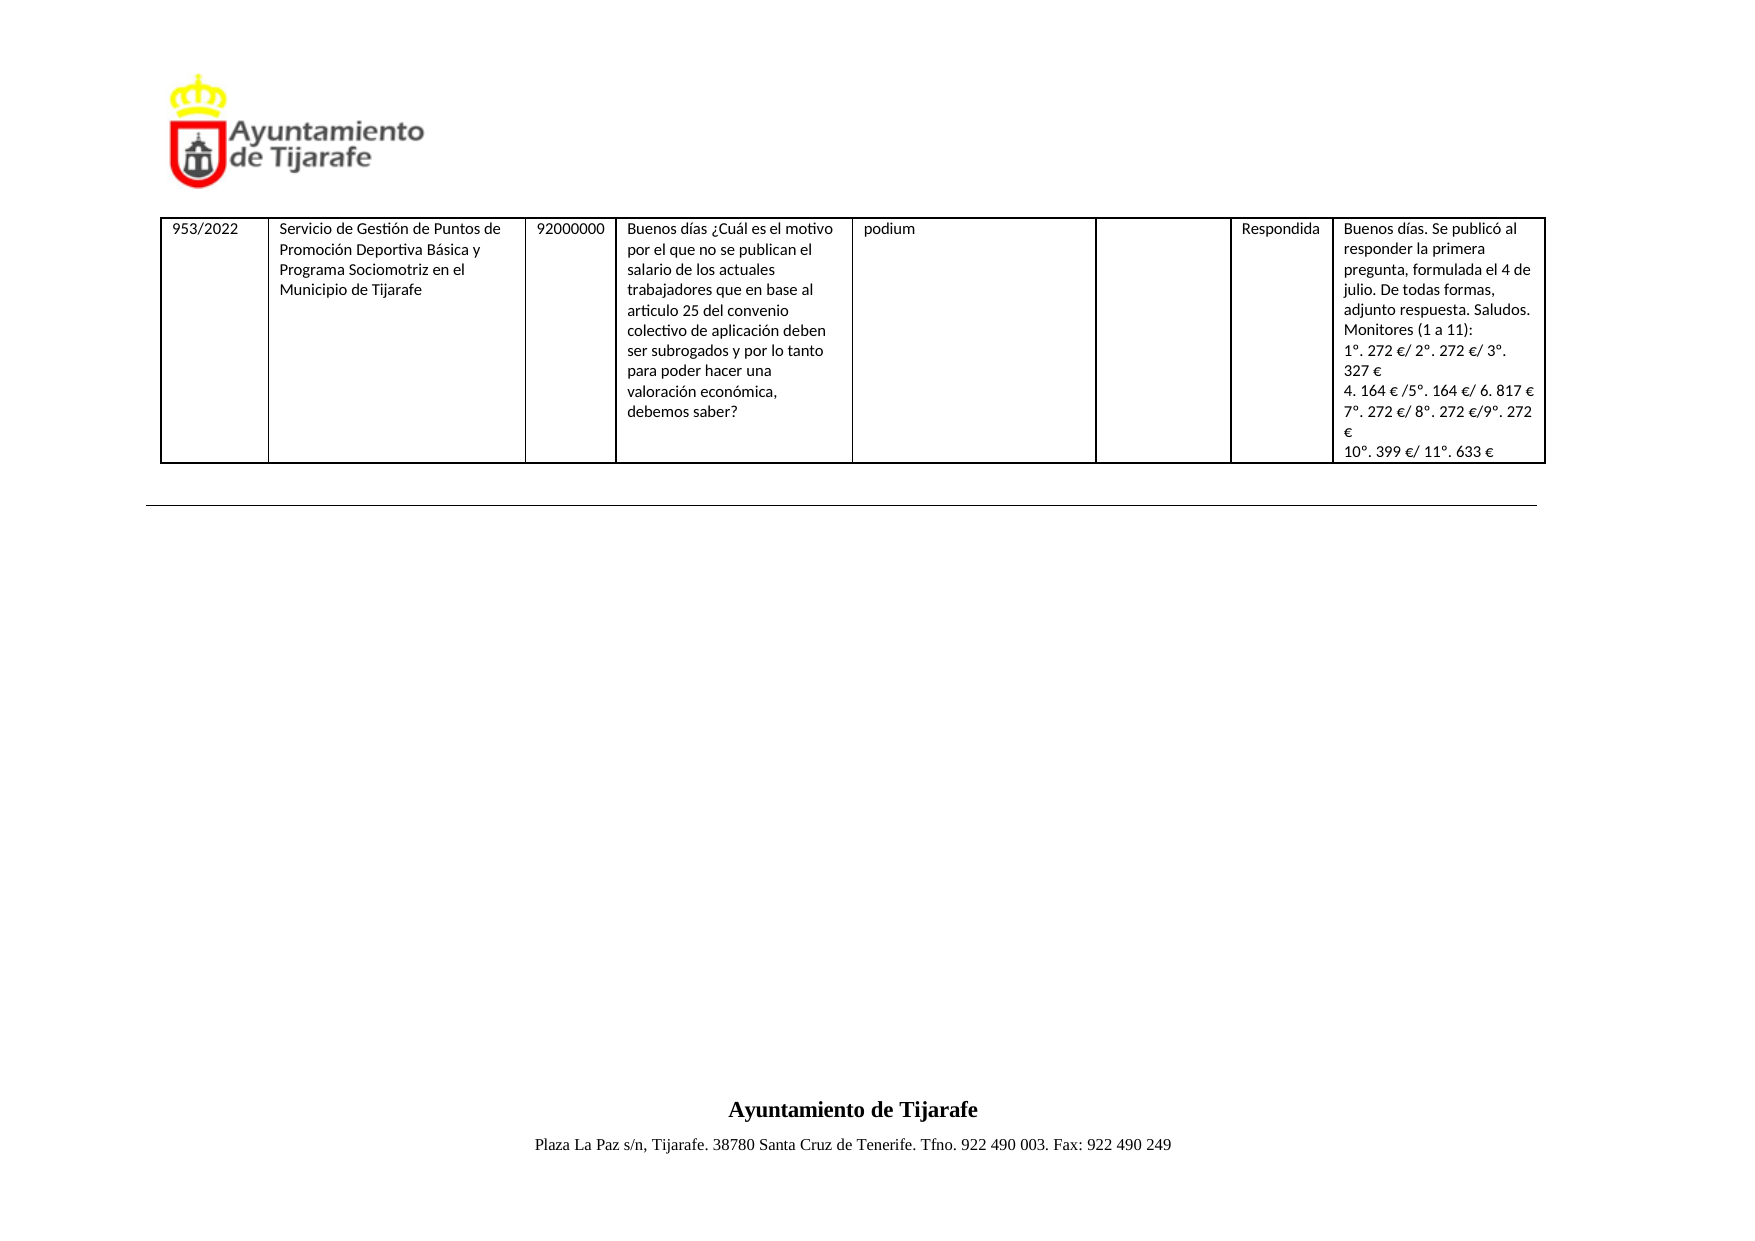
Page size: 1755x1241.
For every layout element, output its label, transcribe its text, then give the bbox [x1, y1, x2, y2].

table_cell Buenos días. Se publicó al responder la primera pregunta, formulada el 4 de julio. De todas formas, adjunto respuesta. Saludos. Monitores (1 a 11): 1º. 272 €/ 2º. 272 €/ 3º. 327 € 4. 164 € /5º. 164 €/ 6. 817 € 7º. 272 €/ 8º. 272 €/9º. 272 € 10º. 399 €/ 11º. 633 € [1334, 219, 1544, 462]
table_cell 92000000 [526, 219, 615, 462]
table_cell podium [853, 219, 1095, 462]
table_cell [1097, 219, 1230, 462]
table_cell Servicio de Gestión de Puntos de Promoción Deportiva Básica y Programa Sociomotriz en el Municipio de Tijarafe [269, 219, 525, 462]
table_cell Buenos días ¿Cuál es el motivo por el que no se publican el salario de los actuales trabajadores que en base al articulo 25 del convenio colectivo de aplicación deben ser subrogados y por lo tanto para poder hacer una valoración económica, debemos saber? [617, 219, 852, 462]
table_cell Respondida [1232, 219, 1332, 462]
table_cell 953/2022 [162, 219, 268, 462]
